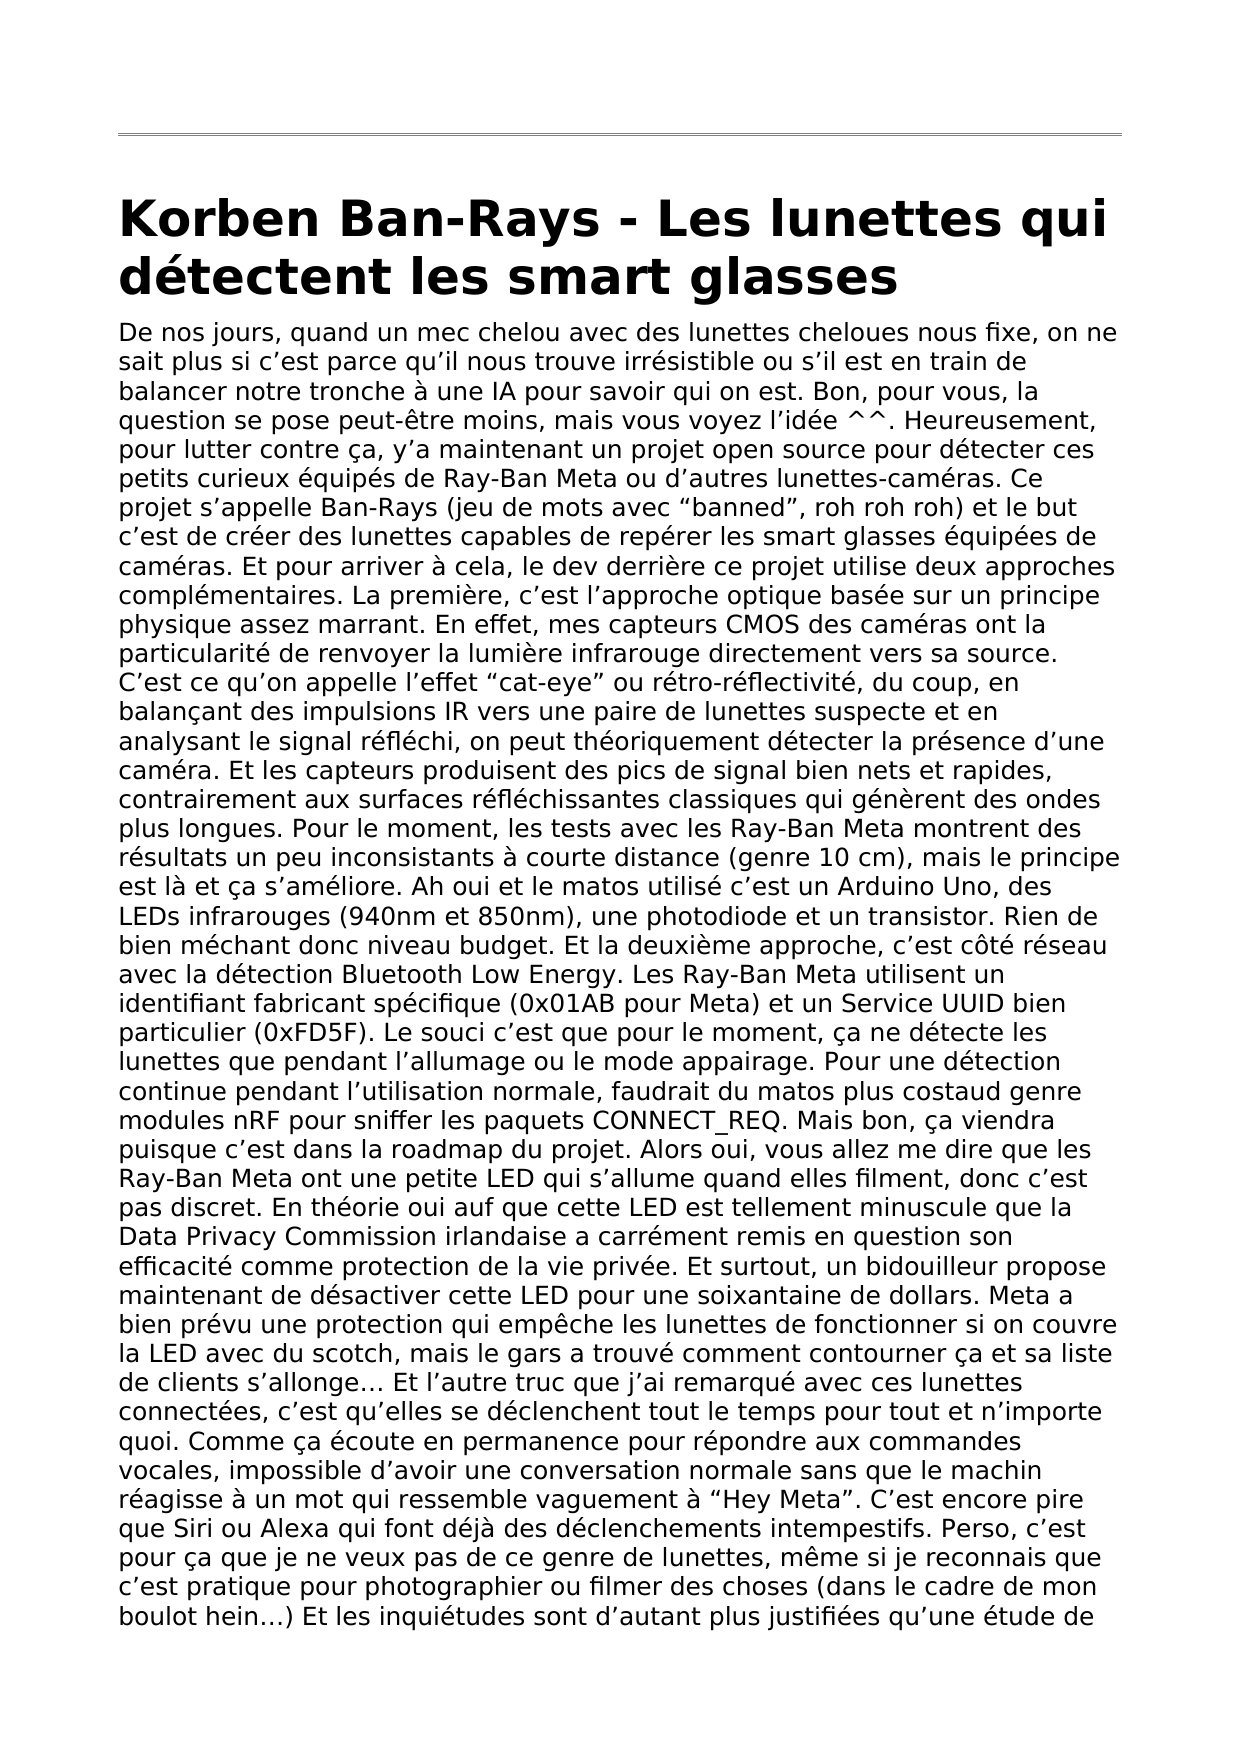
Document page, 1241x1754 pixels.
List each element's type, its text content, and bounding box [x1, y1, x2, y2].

subtitle Korben Ban-Rays - Les lunettes qui détectent les smart glasses [118, 189, 1122, 306]
text De nos jours, quand un mec chelou avec des lunettes cheloues nous fixe, on ne sait plus si c’est parce qu’il nous trouve irrésistible ou s’il est en train de balancer notre tronche à une IA pour savoir qui on est. Bon, pour vous, la question se pose peut-être moins, mais vous voyez l’idée ^^. Heureusement, pour lutter contre ça, y’a maintenant un projet open source pour détecter ces petits curieux équipés de Ray-Ban Meta ou d’autres lunettes-caméras. Ce projet s’appelle Ban-Rays (jeu de mots avec “banned”, roh roh roh) et le but c’est de créer des lunettes capables de repérer les smart glasses équipées de caméras. Et pour arriver à cela, le dev derrière ce projet utilise deux approches complémentaires. La première, c’est l’approche optique basée sur un principe physique assez marrant. En effet, mes capteurs CMOS des caméras ont la particularité de renvoyer la lumière infrarouge directement vers sa source. C’est ce qu’on appelle l’effet “cat-eye” ou rétro-réflectivité, du coup, en balançant des impulsions IR vers une paire de lunettes suspecte et en analysant le signal réfléchi, on peut théoriquement détecter la présence d’une caméra. Et les capteurs produisent des pics de signal bien nets et rapides, contrairement aux surfaces réfléchissantes classiques qui génèrent des ondes plus longues. Pour le moment, les tests avec les Ray-Ban Meta montrent des résultats un peu inconsistants à courte distance (genre 10 cm), mais le principe est là et ça s’améliore. Ah oui et le matos utilisé c’est un Arduino Uno, des LEDs infrarouges (940nm et 850nm), une photodiode et un transistor. Rien de bien méchant donc niveau budget. Et la deuxième approche, c’est côté réseau avec la détection Bluetooth Low Energy. Les Ray-Ban Meta utilisent un identifiant fabricant spécifique (0x01AB pour Meta) et un Service UUID bien particulier (0xFD5F). Le souci c’est que pour le moment, ça ne détecte les lunettes que pendant l’allumage ou le mode appairage. Pour une détection continue pendant l’utilisation normale, faudrait du matos plus costaud genre modules nRF pour sniffer les paquets CONNECT_REQ. Mais bon, ça viendra puisque c’est dans la roadmap du projet. Alors oui, vous allez me dire que les Ray-Ban Meta ont une petite LED qui s’allume quand elles filment, donc c’est pas discret. En théorie oui auf que cette LED est tellement minuscule que la Data Privacy Commission irlandaise a carrément remis en question son efficacité comme protection de la vie privée. Et surtout, un bidouilleur propose maintenant de désactiver cette LED pour une soixantaine de dollars. Meta a bien prévu une protection qui empêche les lunettes de fonctionner si on couvre la LED avec du scotch, mais le gars a trouvé comment contourner ça et sa liste de clients s’allonge… Et l’autre truc que j’ai remarqué avec ces lunettes connectées, c’est qu’elles se déclenchent tout le temps pour tout et n’importe quoi. Comme ça écoute en permanence pour répondre aux commandes vocales, impossible d’avoir une conversation normale sans que le machin réagisse à un mot qui ressemble vaguement à “Hey Meta”. C’est encore pire que Siri ou Alexa qui font déjà des déclenchements intempestifs. Perso, c’est pour ça que je ne veux pas de ce genre de lunettes, même si je reconnais que c’est pratique pour photographier ou filmer des choses (dans le cadre de mon boulot hein…) Et les inquiétudes sont d’autant plus justifiées qu’une étude de [118, 318, 1122, 1631]
